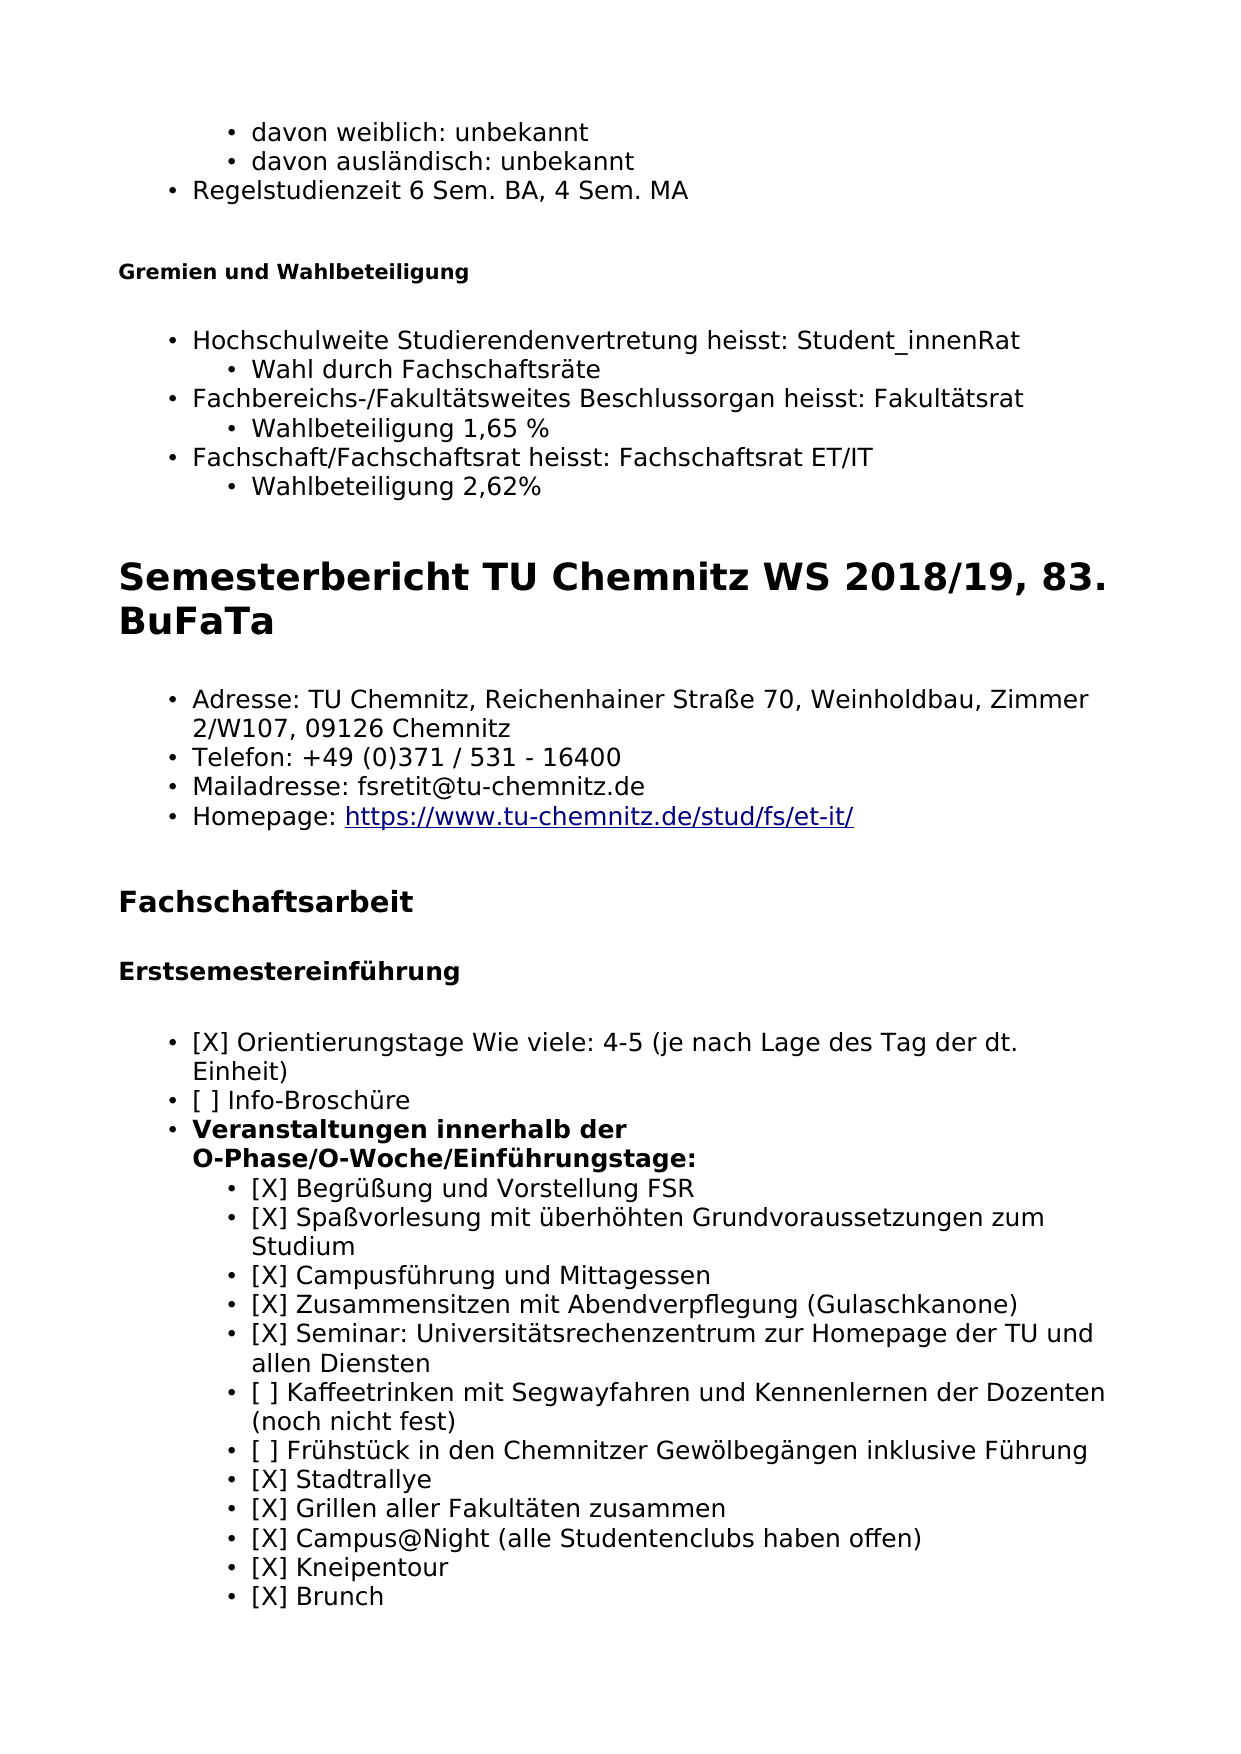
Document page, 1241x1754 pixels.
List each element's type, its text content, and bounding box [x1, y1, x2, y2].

list [X] Zusammensitzen mit Abendverpflegung (Gulaschkanone) [236, 1291, 1122, 1320]
list [X] Begrüßung und Vorstellung FSR [236, 1174, 1122, 1203]
list Wahl durch Fachschaftsräte [236, 356, 1122, 385]
list Wahlbeteiligung 2,62% [236, 472, 1122, 501]
list [X] Kneipentour [236, 1553, 1122, 1582]
list davon ausländisch: unbekannt [236, 147, 1122, 176]
list Mailadresse: fsretit@tu-chemnitz.de [177, 773, 1122, 802]
list Wahlbeteiligung 1,65 % [236, 414, 1122, 443]
list [ ] Kaffeetrinken mit Segwayfahren und Kennenlernen der Dozenten (noch nicht fest) [236, 1378, 1122, 1436]
list [X] Orientierungstage Wie viele: 4-5 (je nach Lage des Tag der dt. Einheit) [177, 1028, 1122, 1086]
subtitle Erstsemestereinführung [118, 957, 1122, 986]
list [X] Grillen aller Fakultäten zusammen [236, 1495, 1122, 1524]
list Adresse: TU Chemnitz, Reichenhainer Straße 70, Weinholdbau, Zimmer 2/W107, 09126 Chemnitz [177, 685, 1122, 743]
list Fachschaft/Fachschaftsrat heisst: Fachschaftsrat ET/IT [177, 443, 1122, 472]
subtitle Semesterbericht TU Chemnitz WS 2018/19, 83. BuFaTa [118, 556, 1122, 643]
list Regelstudienzeit 6 Sem. BA, 4 Sem. MA [177, 176, 1122, 206]
list Fachbereichs-/Fakultätsweites Beschlussorgan heisst: Fakultätsrat [177, 385, 1122, 414]
list [X] Campus@Night (alle Studentenclubs haben offen) [236, 1524, 1122, 1553]
list Homepage: https://www.tu-chemnitz.de/stud/fs/et-it/ [177, 802, 1122, 831]
list [X] Spaßvorlesung mit überhöhten Grundvoraussetzungen zum Studium [236, 1203, 1122, 1261]
list [ ] Info-Broschüre [177, 1086, 1122, 1116]
list [X] Stadtrallye [236, 1466, 1122, 1495]
list [X] Brunch [236, 1582, 1122, 1611]
subtitle Gremien und Wahlbeteiligung [118, 260, 1122, 284]
list [X] Campusführung und Mittagessen [236, 1261, 1122, 1291]
subtitle Fachschaftsarbeit [118, 885, 1122, 919]
list [ ] Frühstück in den Chemnitzer Gewölbegängen inklusive Führung [236, 1436, 1122, 1466]
list Hochschulweite Studierendenvertretung heisst: Student_innenRat [177, 326, 1122, 356]
list Telefon: +49 (0)371 / 531 - 16400 [177, 743, 1122, 773]
list [X] Seminar: Universitätsrechenzentrum zur Homepage der TU und allen Diensten [236, 1320, 1122, 1378]
list davon weiblich: unbekannt [236, 118, 1122, 147]
list Veranstaltungen innerhalb der O-Phase/O-Woche/Einführungstage: [177, 1116, 1122, 1174]
